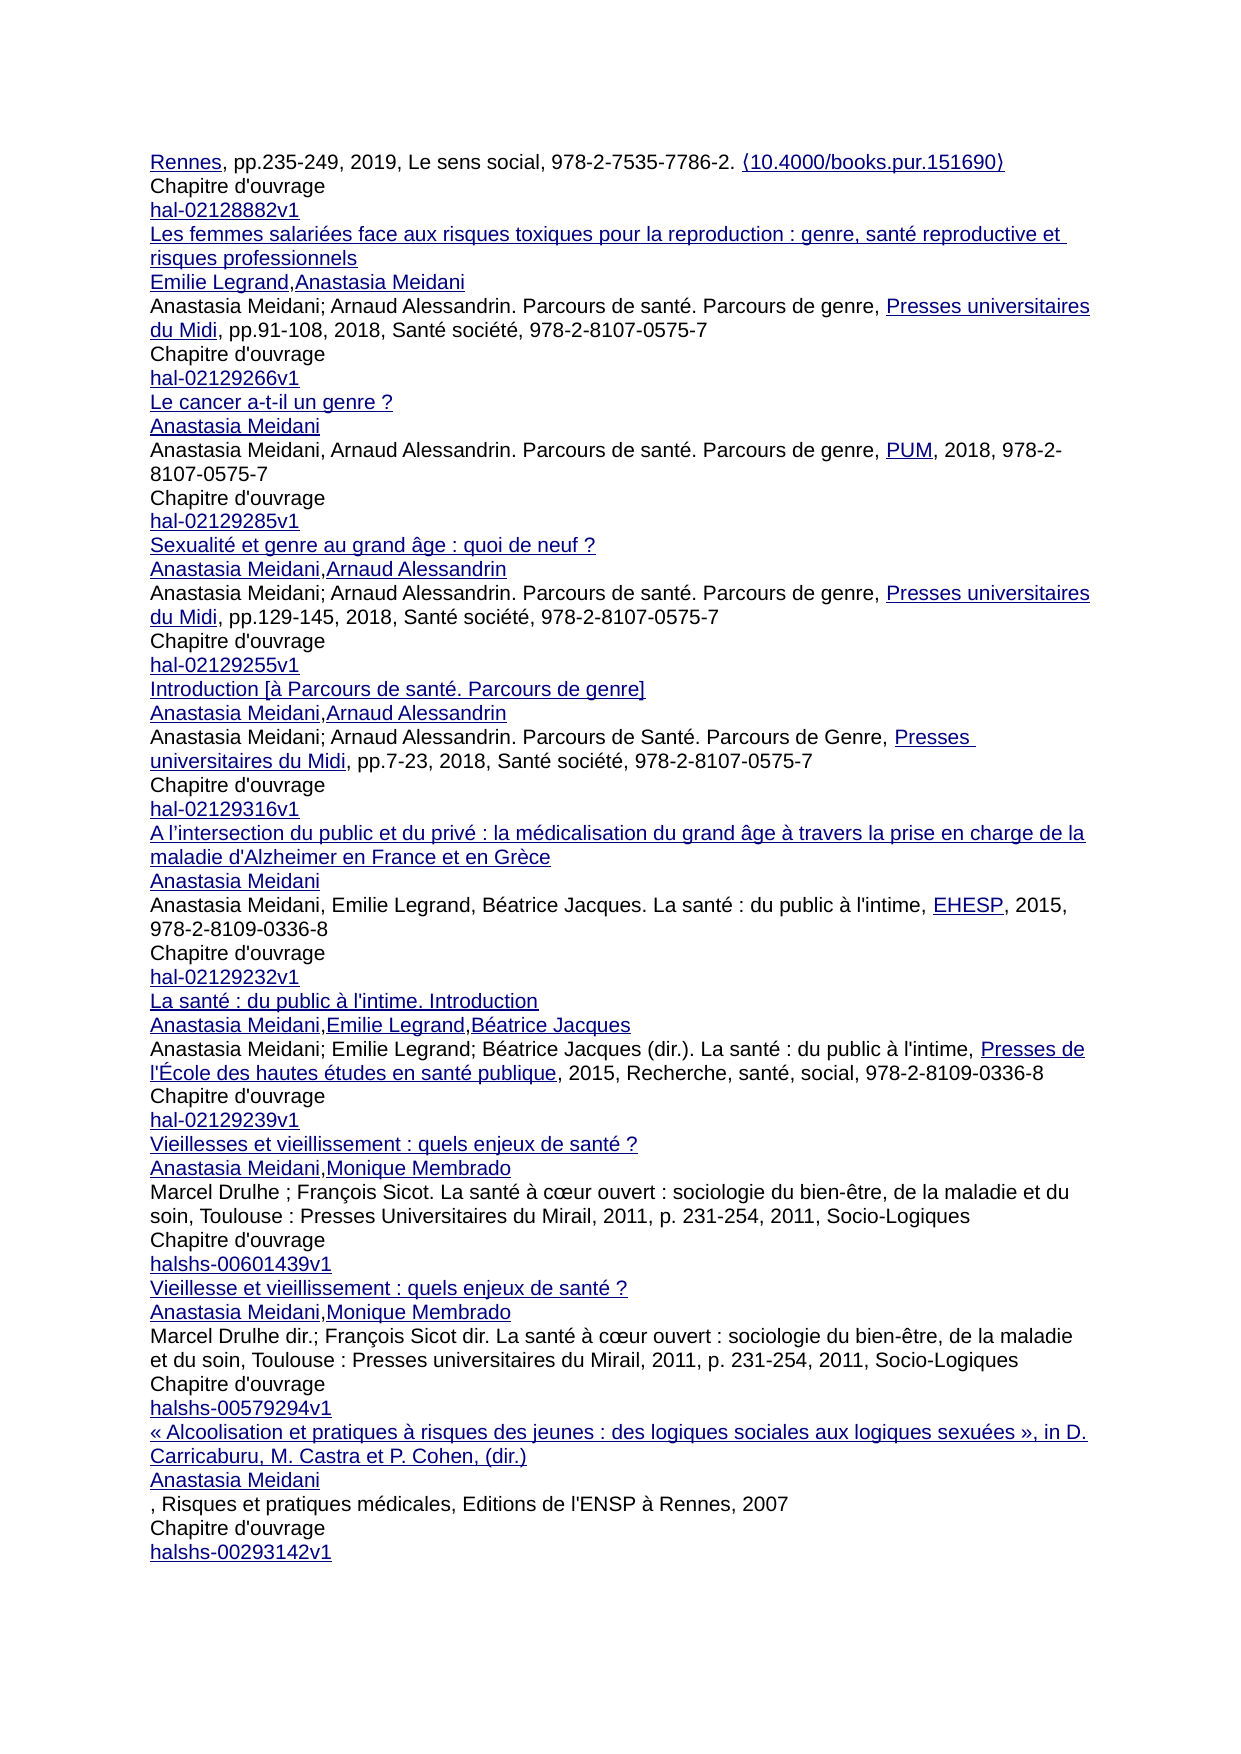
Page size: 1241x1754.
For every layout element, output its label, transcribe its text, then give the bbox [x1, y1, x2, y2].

table_cell Vieillesse et vieillissement : quels enjeux de santé ? Anastasia Meidani,Monique Membrado Marcel Drulhe dir.; François Sicot dir. La santé à cœur ouvert : sociologie du bien-être, de la maladie et du soin, Toulouse : Presses universitaires du Mirail, 2011, p. 231-254, 2011, Socio-Logiques Chapitre d'ouvrage halshs-00579294v1 [150, 1276, 1090, 1420]
table_cell Vieillesses et vieillissement : quels enjeux de santé ? Anastasia Meidani,Monique Membrado Marcel Drulhe ; François Sicot. La santé à cœur ouvert : sociologie du bien-être, de la maladie et du soin, Toulouse : Presses Universitaires du Mirail, 2011, p. 231-254, 2011, Socio-Logiques Chapitre d'ouvrage halshs-00601439v1 [150, 1132, 1090, 1276]
table_cell Introduction [à Parcours de santé. Parcours de genre] Anastasia Meidani,Arnaud Alessandrin Anastasia Meidani; Arnaud Alessandrin. Parcours de Santé. Parcours de Genre, Presses universitaires du Midi, pp.7-23, 2018, Santé société, 978-2-8107-0575-7 Chapitre d'ouvrage hal-02129316v1 [150, 677, 1090, 821]
table_cell « Alcoolisation et pratiques à risques des jeunes : des logiques sociales aux logiques sexuées », in D. Carricaburu, M. Castra et P. Cohen, (dir.) Anastasia Meidani , Risques et pratiques médicales, Editions de l'ENSP à Rennes, 2007 Chapitre d'ouvrage halshs-00293142v1 [150, 1420, 1090, 1563]
table_cell A l’intersection du public et du privé : la médicalisation du grand âge à travers la prise en charge de la maladie d'Alzheimer en France et en Grèce Anastasia Meidani Anastasia Meidani, Emilie Legrand, Béatrice Jacques. La santé : du public à l'intime, EHESP, 2015, 978-2-8109-0336-8 Chapitre d'ouvrage hal-02129232v1 [150, 821, 1090, 988]
table_cell La santé : du public à l'intime. Introduction Anastasia Meidani,Emilie Legrand,Béatrice Jacques Anastasia Meidani; Emilie Legrand; Béatrice Jacques (dir.). La santé : du public à l'intime, Presses de l'École des hautes études en santé publique, 2015, Recherche, santé, social, 978-2-8109-0336-8 Chapitre d'ouvrage hal-02129239v1 [150, 989, 1090, 1132]
table_cell Le cancer a-t-il un genre ? Anastasia Meidani Anastasia Meidani, Arnaud Alessandrin. Parcours de santé. Parcours de genre, PUM, 2018, 978-2-8107-0575-7 Chapitre d'ouvrage hal-02129285v1 [150, 390, 1090, 533]
table_cell Rennes, pp.235-249, 2019, Le sens social, 978-2-7535-7786-2. ⟨10.4000/books.pur.151690⟩ Chapitre d'ouvrage hal-02128882v1 [150, 150, 1090, 222]
table_cell Sexualité et genre au grand âge : quoi de neuf ? Anastasia Meidani,Arnaud Alessandrin Anastasia Meidani; Arnaud Alessandrin. Parcours de santé. Parcours de genre, Presses universitaires du Midi, pp.129-145, 2018, Santé société, 978-2-8107-0575-7 Chapitre d'ouvrage hal-02129255v1 [150, 533, 1090, 677]
table_cell Les femmes salariées face aux risques toxiques pour la reproduction : genre, santé reproductive et risques professionnels Emilie Legrand,Anastasia Meidani Anastasia Meidani; Arnaud Alessandrin. Parcours de santé. Parcours de genre, Presses universitaires du Midi, pp.91-108, 2018, Santé société, 978-2-8107-0575-7 Chapitre d'ouvrage hal-02129266v1 [150, 222, 1090, 389]
